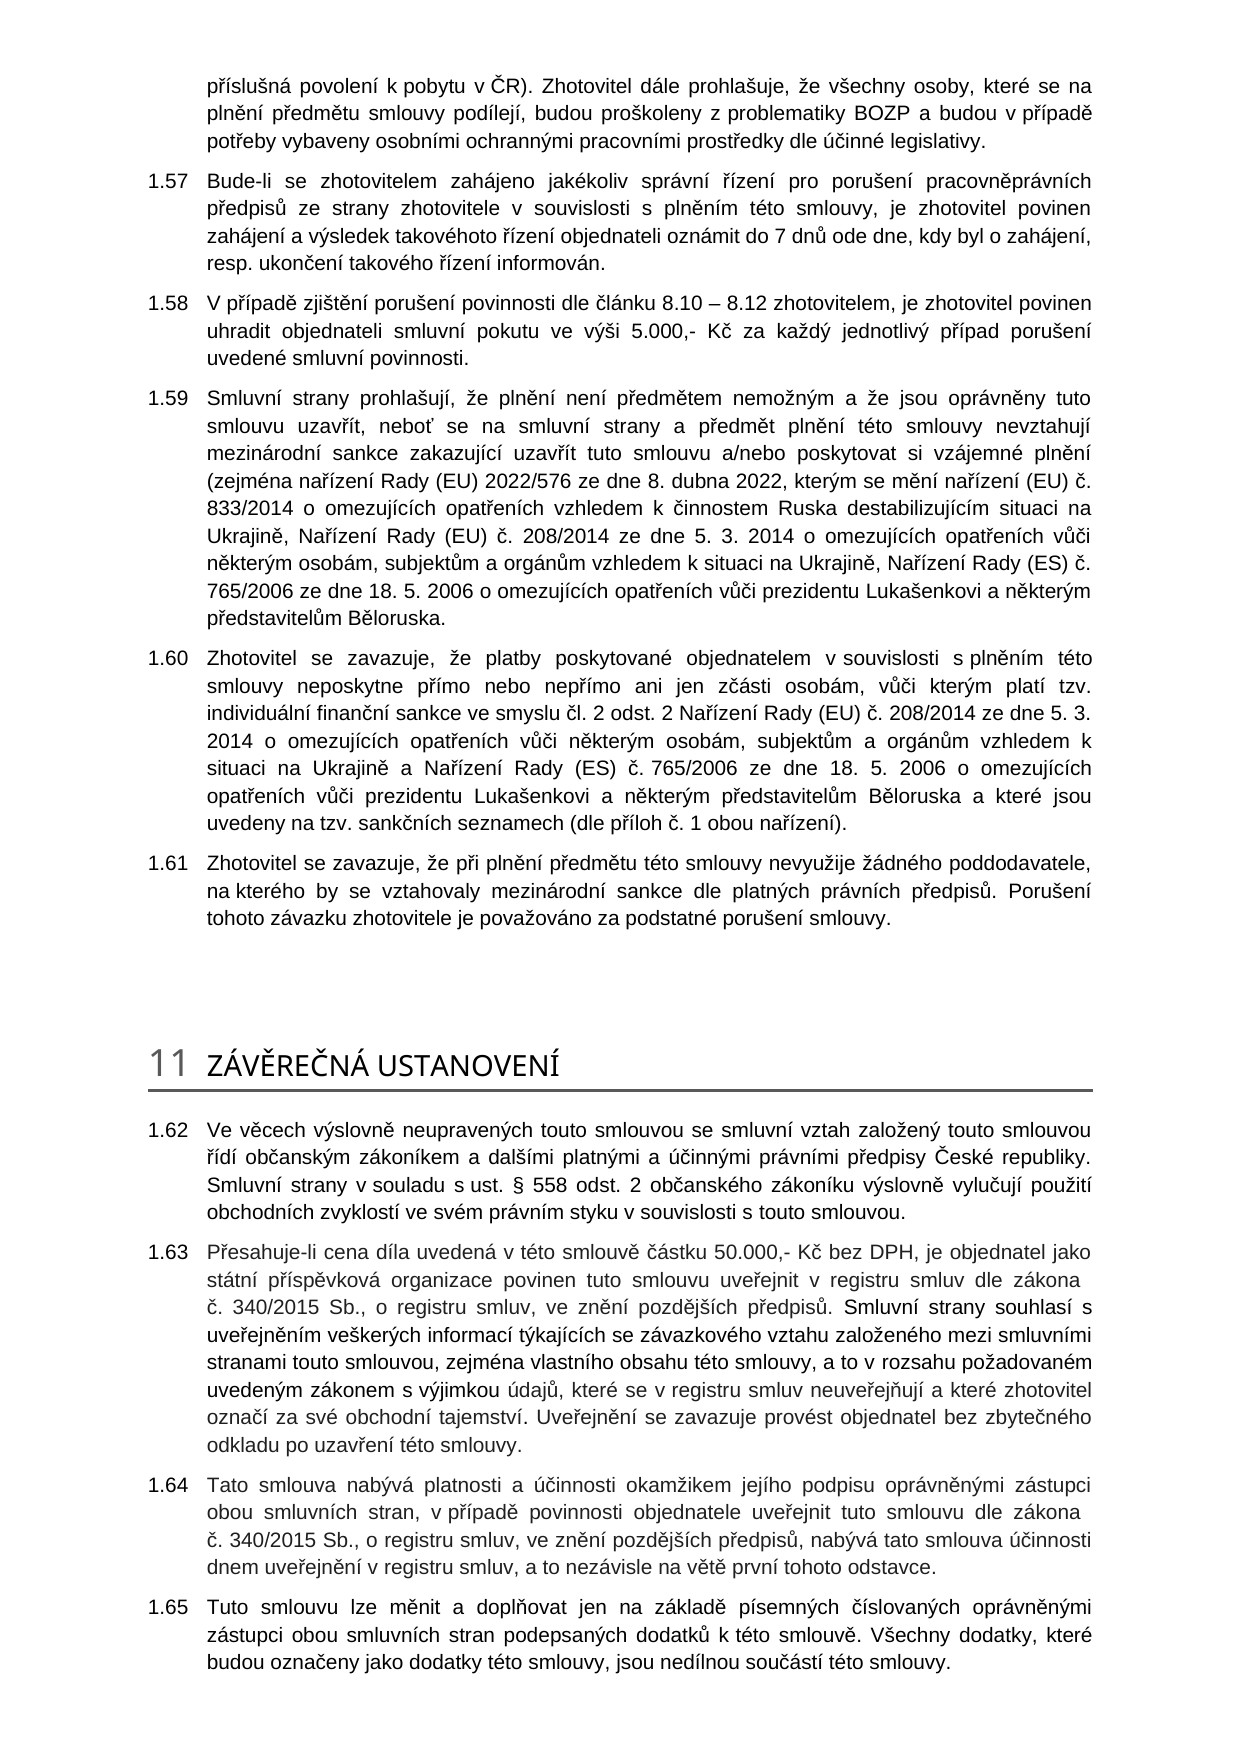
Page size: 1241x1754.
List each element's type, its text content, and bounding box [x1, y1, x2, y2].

subtitle Závěrečná ustanovení [148, 1036, 1093, 1089]
list Smluvní strany prohlašují, že plnění není předmětem nemožným a že jsou oprávněny tuto smlouvu uzavřít, neboť se na smluvní strany a předmět plnění této smlouvy nevztahují mezinárodní sankce zakazující uzavřít tuto smlouvu a/nebo poskytovat si vzájemné plnění (zejména nařízení Rady (EU) 2022/576 ze dne 8. dubna 2022, kterým se mění nařízení (EU) č. 833/2014 o omezujících opatřeních vzhledem k činnostem Ruska destabilizujícím situaci na Ukrajině, Nařízení Rady (EU) č. 208/2014 ze dne 5. 3. 2014 o omezujících opatřeních vůči některým osobám, subjektům a orgánům vzhledem k situaci na Ukrajině, Nařízení Rady (ES) č. 765/2006 ze dne 18. 5. 2006 o omezujících opatřeních vůči prezidentu Lukašenkovi a některým představitelům Běloruska. [148, 386, 1093, 630]
list Zhotovitel se zavazuje, že platby poskytované objednatelem v souvislosti s plněním této smlouvy neposkytne přímo nebo nepřímo ani jen zčásti osobám, vůči kterým platí tzv. individuální finanční sankce ve smyslu čl. 2 odst. 2 Nařízení Rady (EU) č. 208/2014 ze dne 5. 3. 2014 o omezujících opatřeních vůči některým osobám, subjektům a orgánům vzhledem k situaci na Ukrajině a Nařízení Rady (ES) č. 765/2006 ze dne 18. 5. 2006 o omezujících opatřeních vůči prezidentu Lukašenkovi a některým představitelům Běloruska a které jsou uvedeny na tzv. sankčních seznamech (dle příloh č. 1 obou nařízení). [148, 646, 1093, 835]
list V případě zjištění porušení povinnosti dle článku 8.10 – 8.12 zhotovitelem, je zhotovitel povinen uhradit objednateli smluvní pokutu ve výši 5.000,- Kč za každý jednotlivý případ porušení uvedené smluvní povinnosti. [148, 291, 1093, 370]
list příslušná povolení k pobytu v ČR). Zhotovitel dále prohlašuje, že všechny osoby, které se na plnění předmětu smlouvy podílejí, budou proškoleny z problematiky BOZP a budou v případě potřeby vybaveny osobními ochrannými pracovními prostředky dle účinné legislativy. [148, 74, 1093, 153]
list Tuto smlouvu lze měnit a doplňovat jen na základě písemných číslovaných oprávněnými zástupci obou smluvních stran podepsaných dodatků k této smlouvě. Všechny dodatky, které budou označeny jako dodatky této smlouvy, jsou nedílnou součástí této smlouvy. [148, 1595, 1093, 1674]
list Ve věcech výslovně neupravených touto smlouvou se smluvní vztah založený touto smlouvou řídí občanským zákoníkem a dalšími platnými a účinnými právními předpisy České republiky. Smluvní strany v souladu s ust. § 558 odst. 2 občanského zákoníku výslovně vylučují použití obchodních zvyklostí ve svém právním styku v souvislosti s touto smlouvou. [148, 1117, 1093, 1224]
list Tato smlouva nabývá platnosti a účinnosti okamžikem jejího podpisu oprávněnými zástupci obou smluvních stran, v případě povinnosti objednatele uveřejnit tuto smlouvu dle zákona č. 340/2015 Sb., o registru smluv, ve znění pozdějších předpisů, nabývá tato smlouva účinnosti dnem uveřejnění v registru smluv, a to nezávisle na větě první tohoto odstavce. [148, 1472, 1093, 1579]
list Přesahuje-li cena díla uvedená v této smlouvě částku 50.000,- Kč bez DPH, je objednatel jako státní příspěvková organizace povinen tuto smlouvu uveřejnit v registru smluv dle zákona č. 340/2015 Sb., o registru smluv, ve znění pozdějších předpisů. Smluvní strany souhlasí s uveřejněním veškerých informací týkajících se závazkového vztahu založeného mezi smluvními stranami touto smlouvou, zejména vlastního obsahu této smlouvy, a to v rozsahu požadovaném uvedeným zákonem s výjimkou údajů, které se v registru smluv neuveřejňují a které zhotovitel označí za své obchodní tajemství. Uveřejnění se zavazuje provést objednatel bez zbytečného odkladu po uzavření této smlouvy. [148, 1240, 1093, 1456]
list Bude-li se zhotovitelem zahájeno jakékoliv správní řízení pro porušení pracovněprávních předpisů ze strany zhotovitele v souvislosti s plněním této smlouvy, je zhotovitel povinen zahájení a výsledek takovéhoto řízení objednateli oznámit do 7 dnů ode dne, kdy byl o zahájení, resp. ukončení takového řízení informován. [148, 169, 1093, 275]
list Zhotovitel se zavazuje, že při plnění předmětu této smlouvy nevyužije žádného poddodavatele, na kterého by se vztahovaly mezinárodní sankce dle platných právních předpisů. Porušení tohoto závazku zhotovitele je považováno za podstatné porušení smlouvy. [148, 851, 1093, 930]
